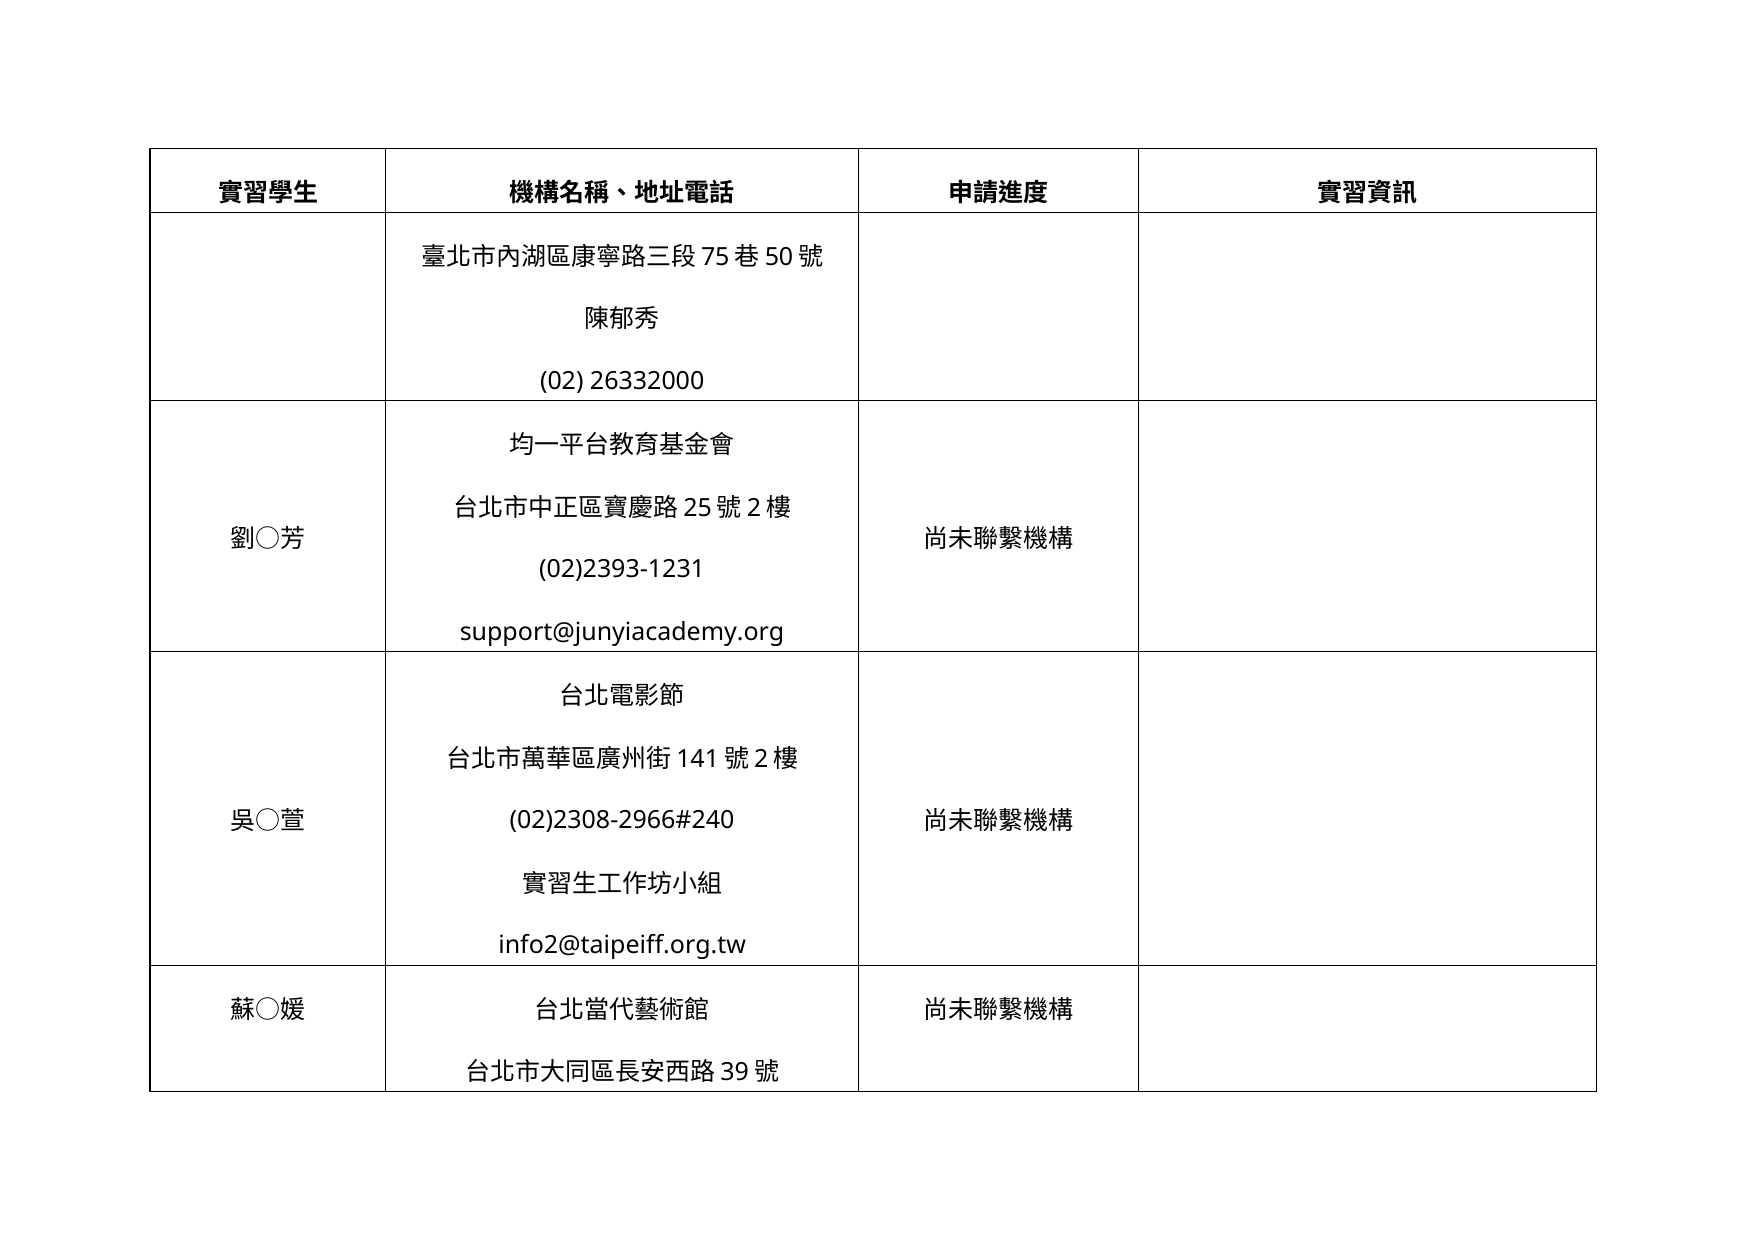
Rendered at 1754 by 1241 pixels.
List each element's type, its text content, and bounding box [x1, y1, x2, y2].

table_cell [1139, 401, 1596, 651]
table_cell [1139, 213, 1596, 400]
table_cell [1139, 966, 1596, 1091]
table_header 申請進度 [859, 149, 1138, 212]
table_cell [859, 213, 1138, 400]
table_cell 均一平台教育基金會 台北市中正區寶慶路25號2樓 (02)2393-1231 support@junyiacademy.org [386, 401, 858, 651]
table_cell 尚未聯繫機構 [859, 966, 1138, 1091]
table_cell 台北當代藝術館 台北市大同區長安西路39號 [386, 966, 858, 1091]
table_cell [1139, 652, 1596, 965]
table_cell 尚未聯繫機構 [859, 401, 1138, 651]
table_header 實習資訊 [1139, 149, 1596, 212]
table_cell [151, 213, 385, 400]
table_header 實習學生 [151, 149, 385, 212]
table_cell 臺北市內湖區康寧路三段75巷50號 陳郁秀 (02) 26332000 [386, 213, 858, 400]
table_cell 劉○芳 [151, 401, 385, 651]
table_cell 吳○萱 [151, 652, 385, 965]
table_header 機構名稱、地址電話 [386, 149, 858, 212]
table_cell 台北電影節 台北市萬華區廣州街141號2樓 (02)2308-2966#240 實習生工作坊小組 info2@taipeiff.org.tw [386, 652, 858, 965]
table_cell 蘇○媛 [151, 966, 385, 1091]
table_cell 尚未聯繫機構 [859, 652, 1138, 965]
